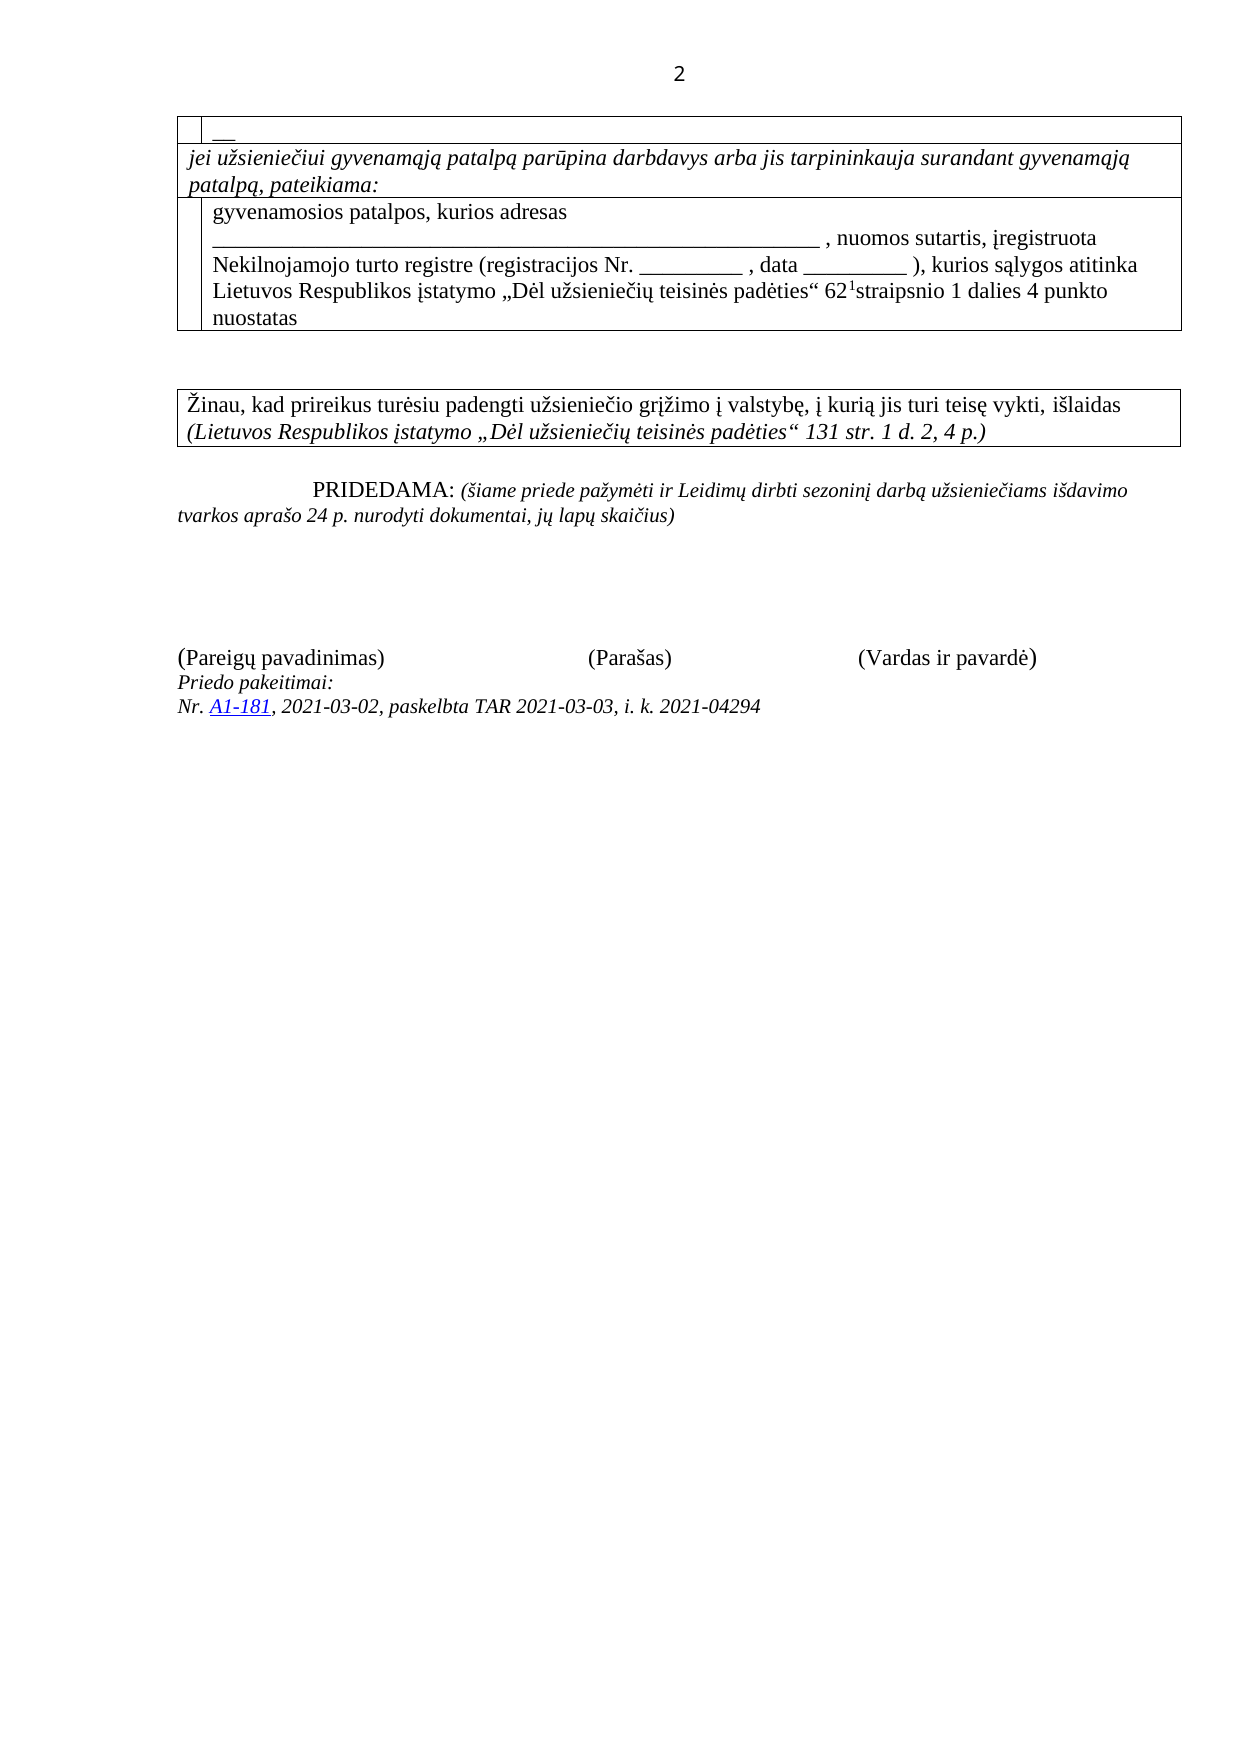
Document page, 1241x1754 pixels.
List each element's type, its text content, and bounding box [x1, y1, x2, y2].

text (Pareigų pavadinimas) (Parašas) (Vardas ir pavardė) [177, 642, 1181, 670]
text Nr. A1-181, 2021-03-02, paskelbta TAR 2021-03-03, i. k. 2021-04294 [177, 694, 1181, 718]
table_cell [178, 117, 201, 143]
table_cell __ [202, 117, 1181, 143]
text (Lietuvos Respublikos įstatymo „Dėl užsieniečių teisinės padėties“ 131 str. 1 d. 2, 4 p.) [178, 415, 1180, 446]
table_cell [178, 198, 201, 330]
text Žinau, kad prireikus turėsiu padengti užsieniečio grįžimo į valstybę, į kurią jis turi teisę vykti, išlaidas [178, 390, 1180, 415]
table_cell jei užsieniečiui gyvenamąją patalpą parūpina darbdavys arba jis tarpininkauja surandant gyvenamąją patalpą, pateikiama: [178, 144, 1181, 197]
text Priedo pakeitimai: [177, 670, 1181, 694]
text PRIDEDAMA: (šiame priede pažymėti ir Leidimų dirbti sezoninį darbą užsieniečiams išdavimo tvarkos aprašo 24 p. nurodyti dokumentai, jų lapų skaičius) [177, 476, 1181, 527]
table_cell gyvenamosios patalpos, kurios adresas _____________________________________________________ , nuomos sutartis, įregistruota Nekilnojamojo turto registre (registracijos Nr. _________ , data _________ ), kurios sąlygos atitinka Lietuvos Respublikos įstatymo „Dėl užsieniečių teisinės padėties“ 621straipsnio 1 dalies 4 punkto nuostatas [202, 198, 1181, 330]
